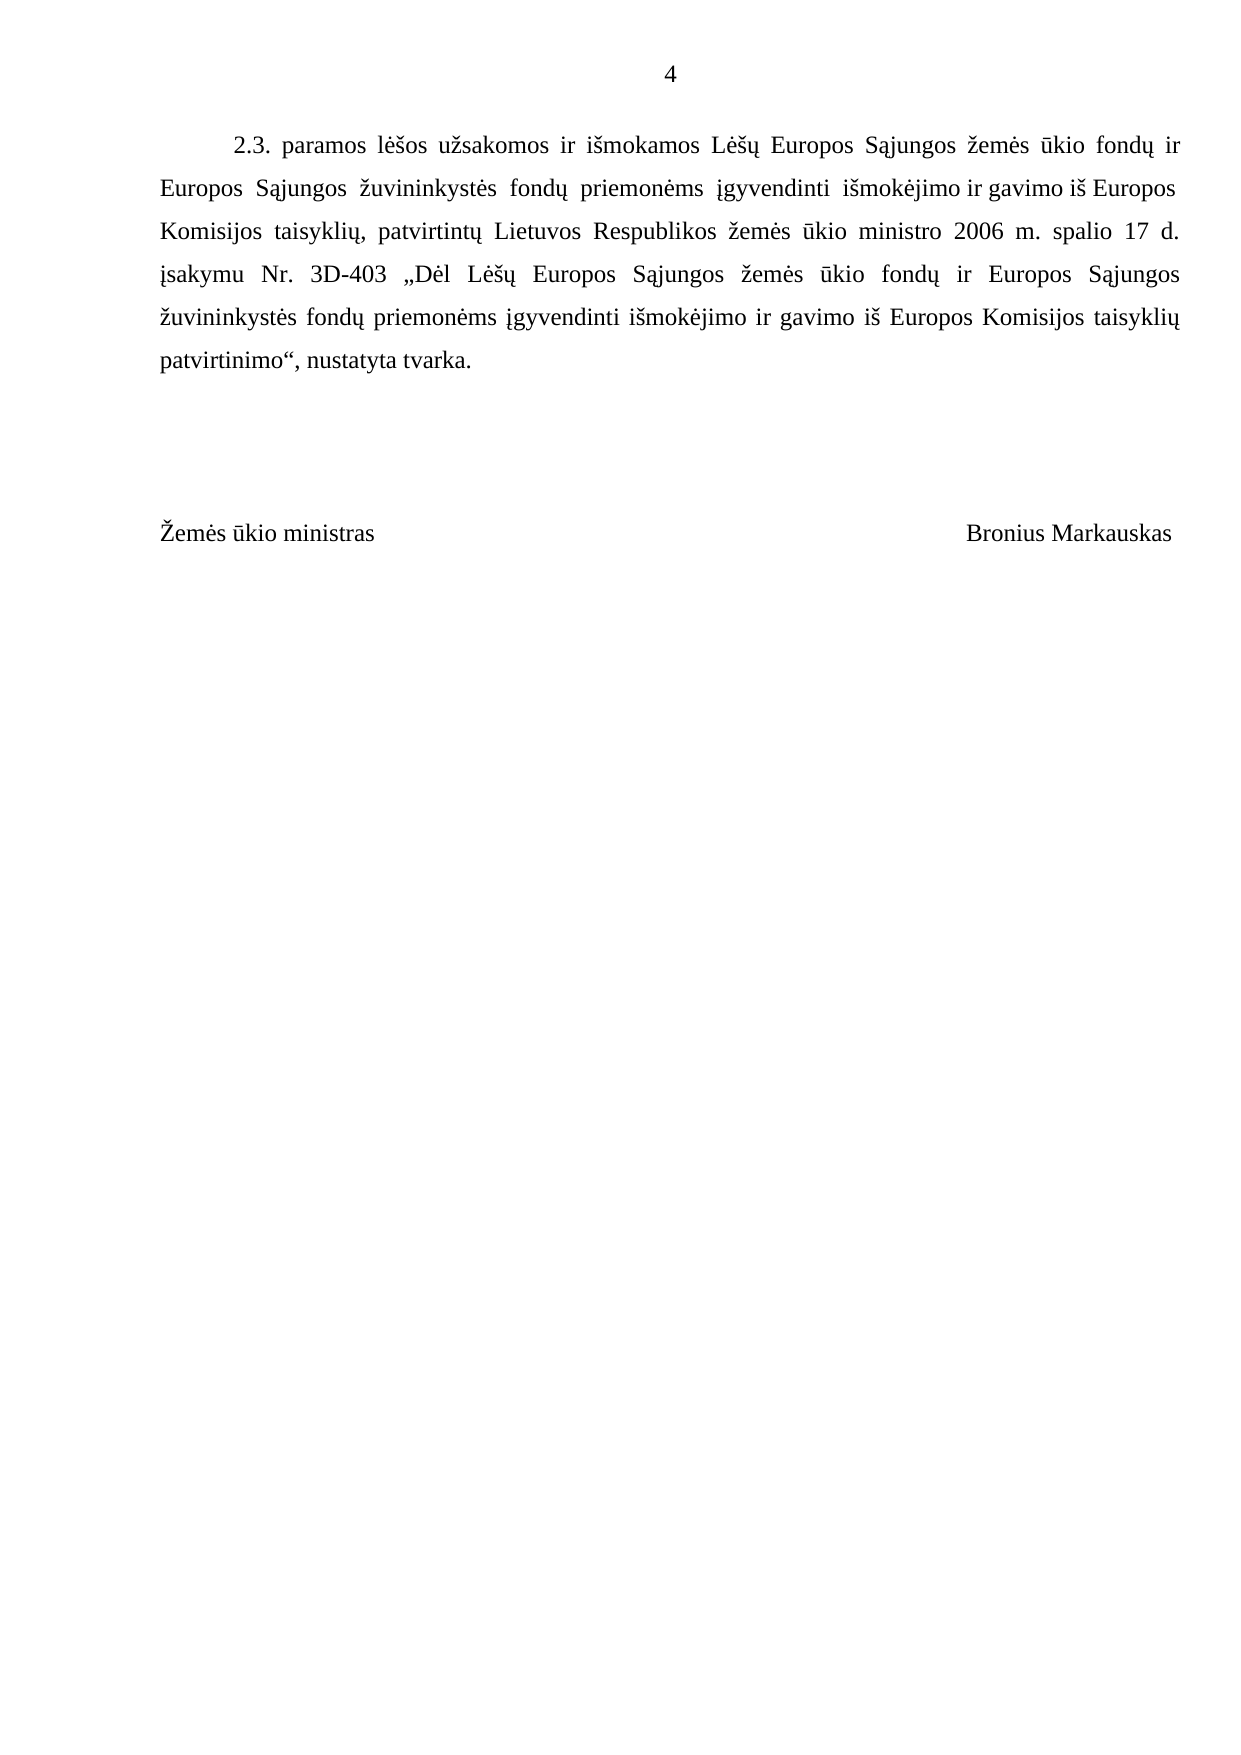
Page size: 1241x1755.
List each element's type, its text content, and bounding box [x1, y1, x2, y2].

text 2.3. paramos lėšos užsakomos ir išmokamos Lėšų Europos Sąjungos žemės ūkio fondų ir Europos Sąjungos žuvininkystės fondų priemonėms įgyvendinti išmokėjimo ir gavimo iš Europos [159, 130, 1181, 202]
text Žemės ūkio ministras Bronius Markauskas [159, 518, 1181, 547]
text Komisijos taisyklių, patvirtintų Lietuvos Respublikos žemės ūkio ministro 2006 m. spalio 17 d. įsakymu Nr. 3D-403 „Dėl Lėšų Europos Sąjungos žemės ūkio fondų ir Europos Sąjungos žuvininkystės fondų priemonėms įgyvendinti išmokėjimo ir gavimo iš Europos Komisijos taisyklių patvirtinimo“, nustatyta tvarka. [159, 216, 1181, 374]
